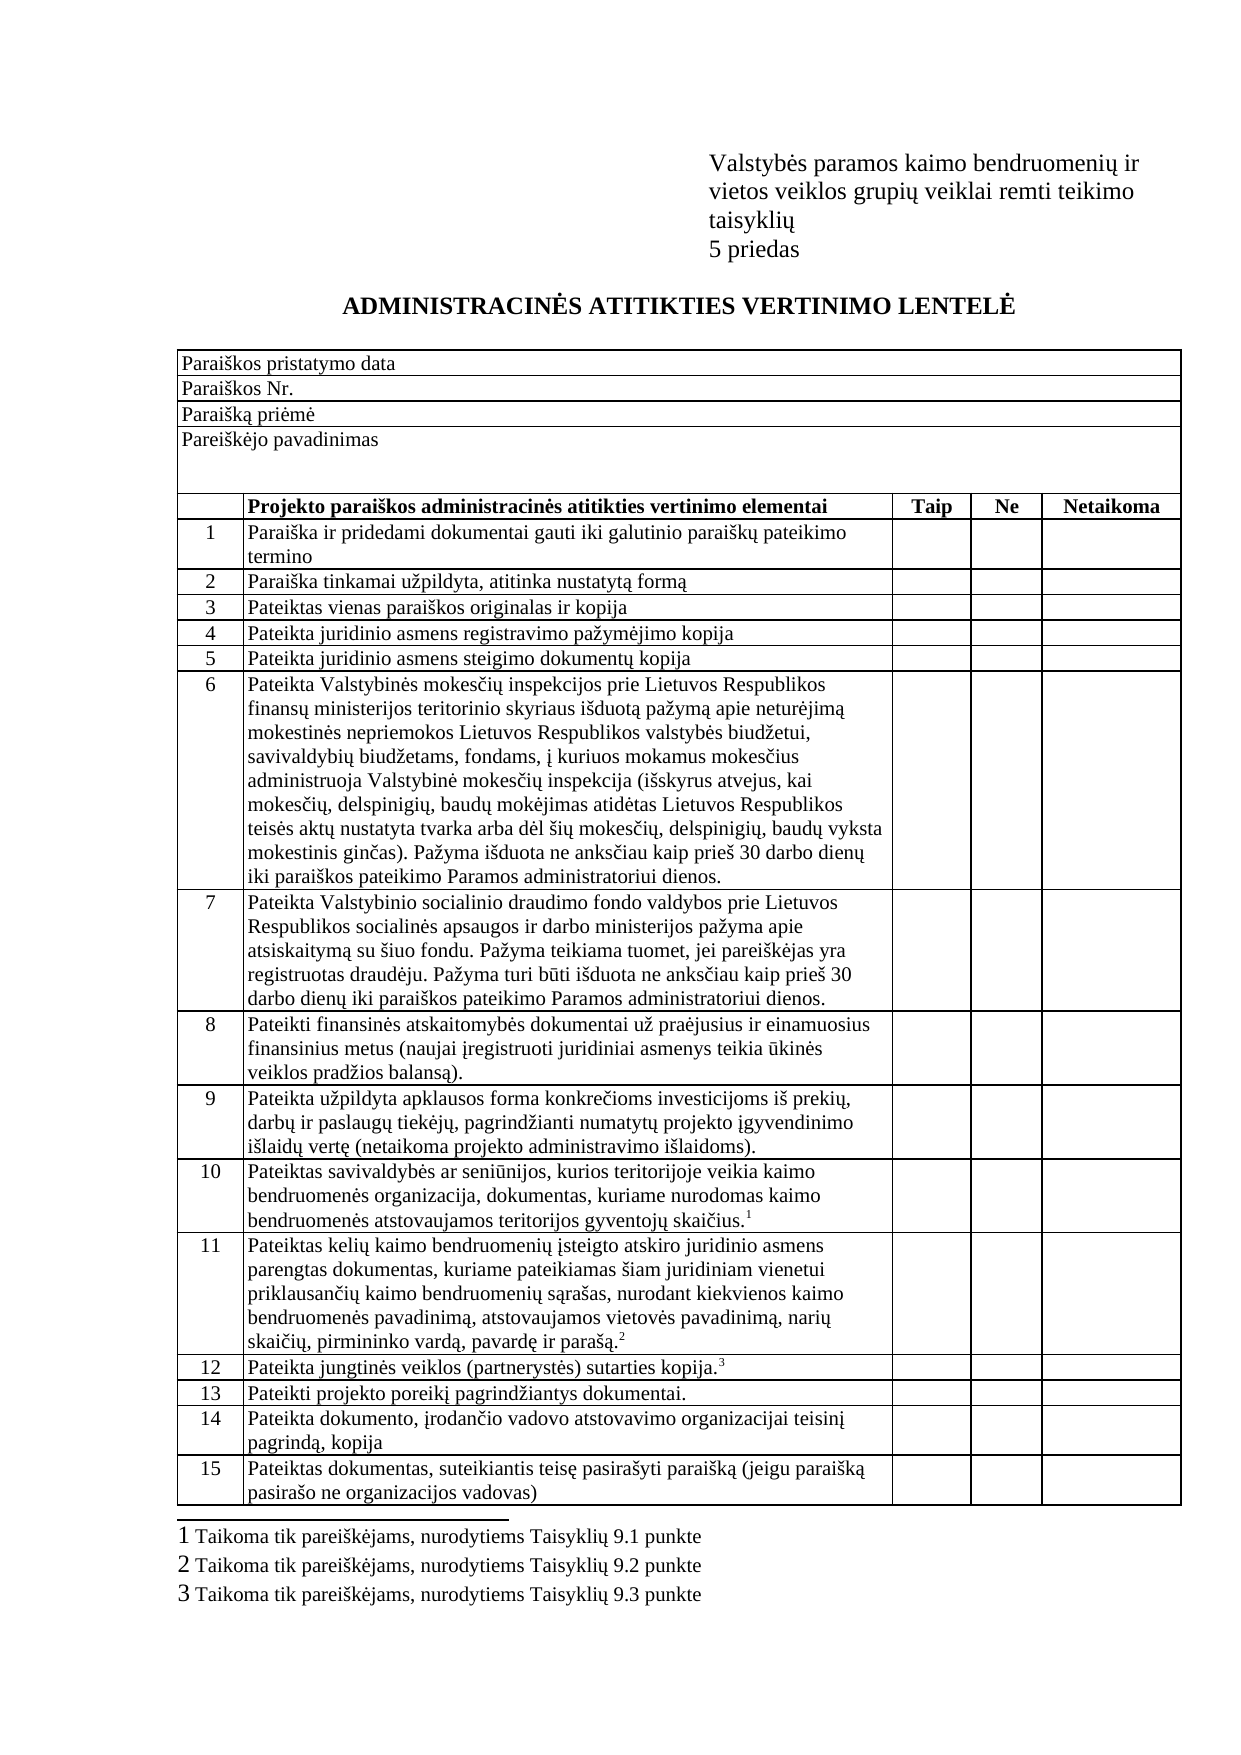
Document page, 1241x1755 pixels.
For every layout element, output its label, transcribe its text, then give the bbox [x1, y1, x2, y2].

table_cell [972, 672, 1041, 888]
table_cell [972, 1086, 1041, 1158]
table_cell [1043, 1012, 1180, 1084]
table_cell [893, 1086, 970, 1158]
table_cell 3 [239, 595, 243, 619]
table_cell 8 [178, 1012, 243, 1084]
table_cell [893, 1160, 970, 1232]
table_cell 12 [239, 1355, 243, 1379]
table_cell [893, 646, 897, 670]
table_cell 6 [178, 672, 243, 888]
table_cell 4 [239, 621, 243, 645]
table_cell [893, 595, 897, 619]
table_cell [1043, 1406, 1180, 1454]
table_cell [893, 570, 897, 593]
table_cell [1043, 1456, 1180, 1504]
table_cell 13 [239, 1381, 243, 1405]
table_cell 11 [178, 1233, 243, 1353]
table_cell 7 [178, 890, 243, 1010]
table_cell [972, 1160, 1041, 1232]
table_cell [972, 890, 1041, 1010]
table_cell [893, 621, 897, 645]
table_cell Pareiškėjo pavadinimas [178, 427, 1180, 492]
table_cell [893, 1012, 970, 1084]
table_cell [1043, 1233, 1180, 1353]
text Valstybės paramos kaimo bendruomenių ir [177, 148, 1181, 176]
table_cell 5 [239, 646, 243, 670]
table_cell [1043, 890, 1180, 1010]
table_cell 2 [239, 570, 243, 593]
table_cell [972, 1233, 1041, 1353]
text vietos veiklos grupių veiklai remti teikimo [177, 176, 1181, 205]
table_cell [893, 1456, 970, 1504]
table_cell [1043, 1086, 1180, 1158]
table_cell 9 [178, 1086, 243, 1158]
table_cell [1043, 520, 1180, 568]
table_cell Taip [893, 494, 897, 518]
table_cell [893, 1381, 897, 1405]
table_cell [893, 672, 970, 888]
table_cell 10 [178, 1160, 243, 1232]
table_cell [972, 1012, 1041, 1084]
table_cell [1043, 1160, 1180, 1232]
table_cell 15 [178, 1456, 243, 1504]
table_cell [893, 520, 970, 568]
table_cell [893, 1233, 970, 1353]
text taisyklių [177, 205, 1181, 234]
table_cell [972, 1406, 1041, 1454]
table_cell 14 [178, 1406, 243, 1454]
table_cell [972, 520, 1041, 568]
table_cell [893, 1355, 897, 1379]
table_cell [1043, 672, 1180, 888]
table_cell [239, 494, 243, 518]
text ADMINISTRACINĖS ATITIKTIES VERTINIMO LENTELĖ [177, 291, 1181, 320]
table_cell [893, 890, 970, 1010]
text 5 priedas [177, 234, 1181, 263]
table_cell 1 [178, 520, 243, 568]
table_cell [972, 1456, 1041, 1504]
table_cell [893, 1406, 970, 1454]
